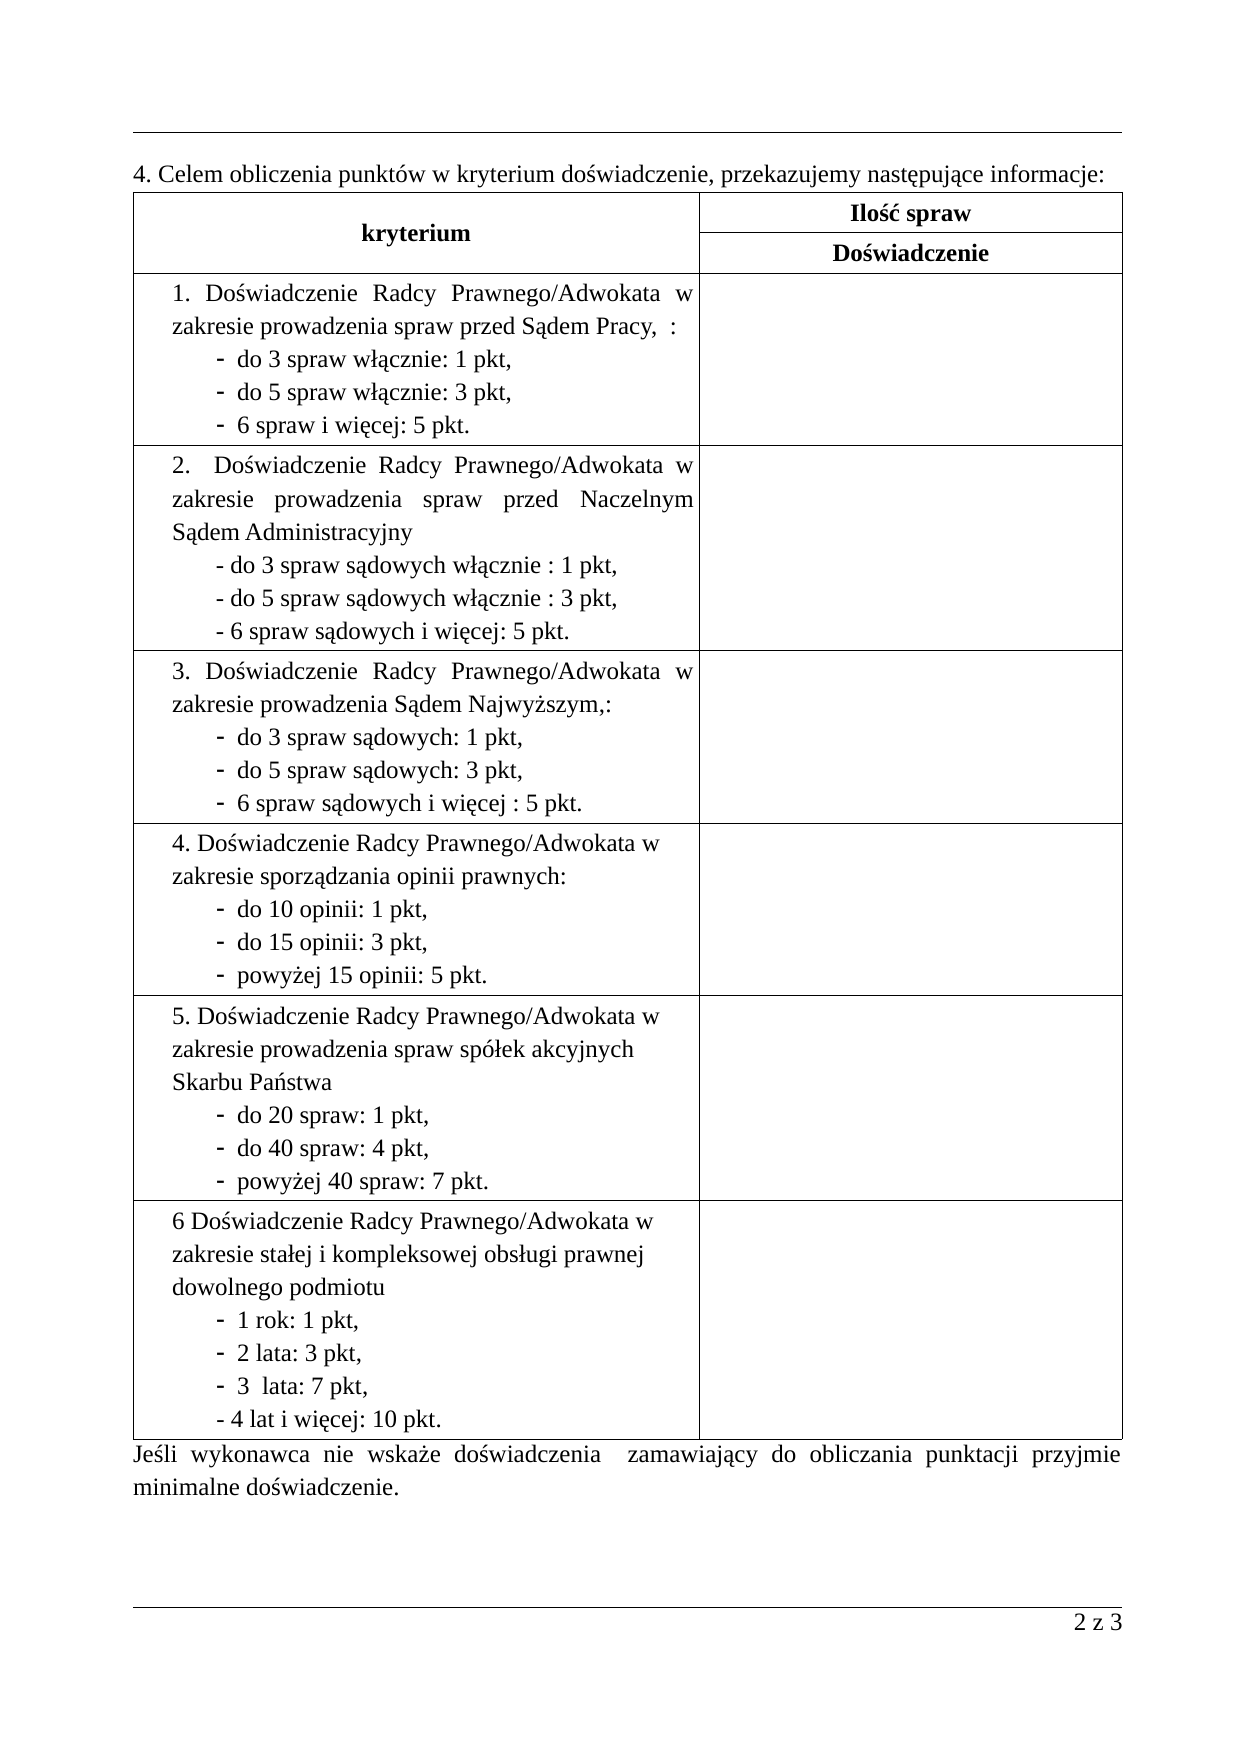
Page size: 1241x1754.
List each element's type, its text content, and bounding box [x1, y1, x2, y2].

table_cell [700, 274, 1122, 445]
table_cell Doświadczenie [700, 233, 1122, 272]
table_cell 1. Doświadczenie Radcy Prawnego/Adwokata w zakresie prowadzenia spraw przed Sądem Pracy, : - do 3 spraw włącznie: 1 pkt, - do 5 spraw włącznie: 3 pkt, - 6 spraw i więcej: 5 pkt. [134, 274, 699, 445]
list Jeśli wykonawca nie wskaże doświadczenia zamawiający do obliczania punktacji przyjmie minimalne doświadczenie. [133, 1440, 1122, 1501]
table_cell 4. Doświadczenie Radcy Prawnego/Adwokata w zakresie sporządzania opinii prawnych: - do 10 opinii: 1 pkt, - do 15 opinii: 3 pkt, - powyżej 15 opinii: 5 pkt. [134, 824, 699, 995]
table_cell 3. Doświadczenie Radcy Prawnego/Adwokata w zakresie prowadzenia Sądem Najwyższym,: - do 3 spraw sądowych: 1 pkt, - do 5 spraw sądowych: 3 pkt, - 6 spraw sądowych i więcej : 5 pkt. [134, 651, 699, 823]
table_header kryterium [134, 193, 699, 272]
table_header Ilość spraw [700, 193, 1122, 232]
table_cell [700, 446, 1122, 650]
table_cell 6 Doświadczenie Radcy Prawnego/Adwokata w zakresie stałej i kompleksowej obsługi prawnej dowolnego podmiotu - 1 rok: 1 pkt, - 2 lata: 3 pkt, - 3 lata: 7 pkt, - 4 lat i więcej: 10 pkt. [134, 1201, 699, 1439]
table_cell [700, 651, 1122, 823]
list 4. Celem obliczenia punktów w kryterium doświadczenie, przekazujemy następujące informacje: [133, 159, 1122, 187]
table_cell [700, 1201, 1122, 1439]
table_cell [700, 996, 1122, 1200]
table_cell 5. Doświadczenie Radcy Prawnego/Adwokata w zakresie prowadzenia spraw spółek akcyjnych Skarbu Państwa - do 20 spraw: 1 pkt, - do 40 spraw: 4 pkt, - powyżej 40 spraw: 7 pkt. [134, 996, 699, 1200]
table_cell [700, 824, 1122, 995]
table_cell Doświadczenie Radcy Prawnego/Adwokata w zakresie prowadzenia spraw przed Naczelnym Sądem Administracyjny - do 3 spraw sądowych włącznie : 1 pkt, - do 5 spraw sądowych włącznie : 3 pkt, - 6 spraw sądowych i więcej: 5 pkt. [134, 446, 699, 650]
